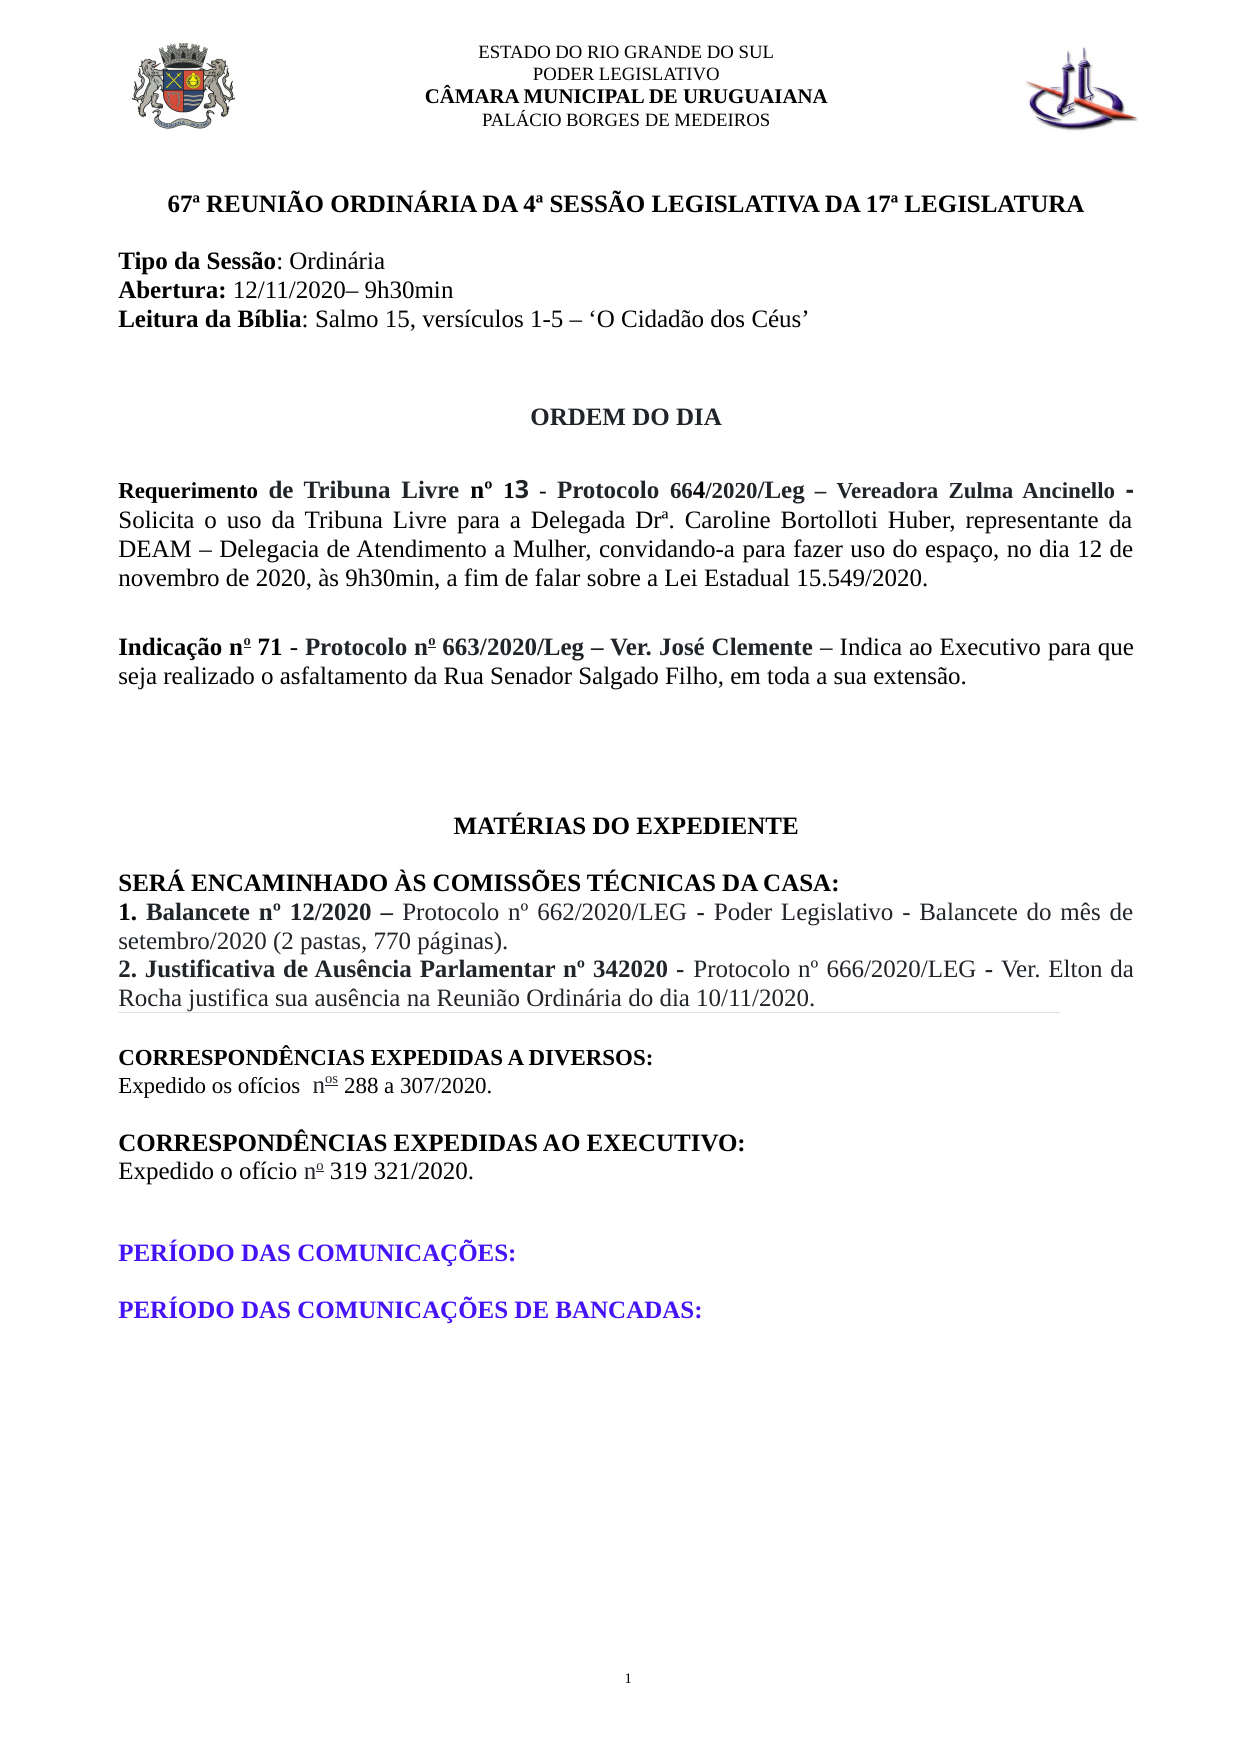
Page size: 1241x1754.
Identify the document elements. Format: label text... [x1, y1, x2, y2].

text 67ª REUNIÃO ORDINÁRIA DA 4ª SESSÃO LEGISLATIVA DA 17ª LEGISLATURA [118, 189, 1134, 218]
table_header [118, 1013, 1060, 1044]
text MATÉRIAS DO EXPEDIENTE [118, 811, 1134, 839]
text Indicação no 71 - Protocolo no 663/2020/Leg – Ver. José Clemente – Indica ao Executivo para que seja realizado o asfaltamento da Rua Senador Salgado Filho, em toda a sua extensão. [118, 632, 1134, 690]
text SERÁ ENCAMINHADO ÀS COMISSÕES TÉCNICAS DA CASA: [118, 868, 1134, 897]
text 2. Justificativa de Ausência Parlamentar nº 342020 - Protocolo nº 666/2020/LEG - Ver. Elton da Rocha justifica sua ausência na Reunião Ordinária do dia 10/11/2020. [118, 954, 1134, 1012]
text Expedido os ofícios nos 288 a 307/2020. [118, 1070, 1134, 1099]
text Requerimento de Tribuna Livre nº 13 - Protocolo 664/2020/Leg – Vereadora Zulma Ancinello - Solicita o uso da Tribuna Livre para a Delegada Drª. Caroline Bortolloti Huber, representante da DEAM – Delegacia de Atendimento a Mulher, convidando-a para fazer uso do espaço, no dia 12 de novembro de 2020, às 9h30min, a fim de falar sobre a Lei Estadual 15.549/2020. [118, 471, 1134, 592]
text PERÍODO DAS COMUNICAÇÕES DE BANCADAS: [118, 1295, 1134, 1324]
text 1. Balancete nº 12/2020 – Protocolo nº 662/2020/LEG - Poder Legislativo - Balancete do mês de setembro/2020 (2 pastas, 770 páginas). [118, 897, 1134, 954]
text Leitura da Bíblia: Salmo 15, versículos 1-5 – ‘O Cidadão dos Céus’ [118, 304, 1134, 333]
picture [131, 41, 237, 130]
picture [1022, 45, 1139, 134]
text Expedido o ofício no 319 321/2020. [118, 1156, 1134, 1185]
text PERÍODO DAS COMUNICAÇÕES: [118, 1238, 1134, 1267]
text CORRESPONDÊNCIAS EXPEDIDAS A DIVERSOS: [118, 1044, 1134, 1070]
text ORDEM DO DIA [118, 402, 1134, 431]
text Tipo da Sessão: Ordinária [118, 246, 1134, 275]
text CORRESPONDÊNCIAS EXPEDIDAS AO EXECUTIVO: [118, 1128, 1134, 1156]
text Abertura: 12/11/2020– 9h30min [118, 275, 1134, 304]
